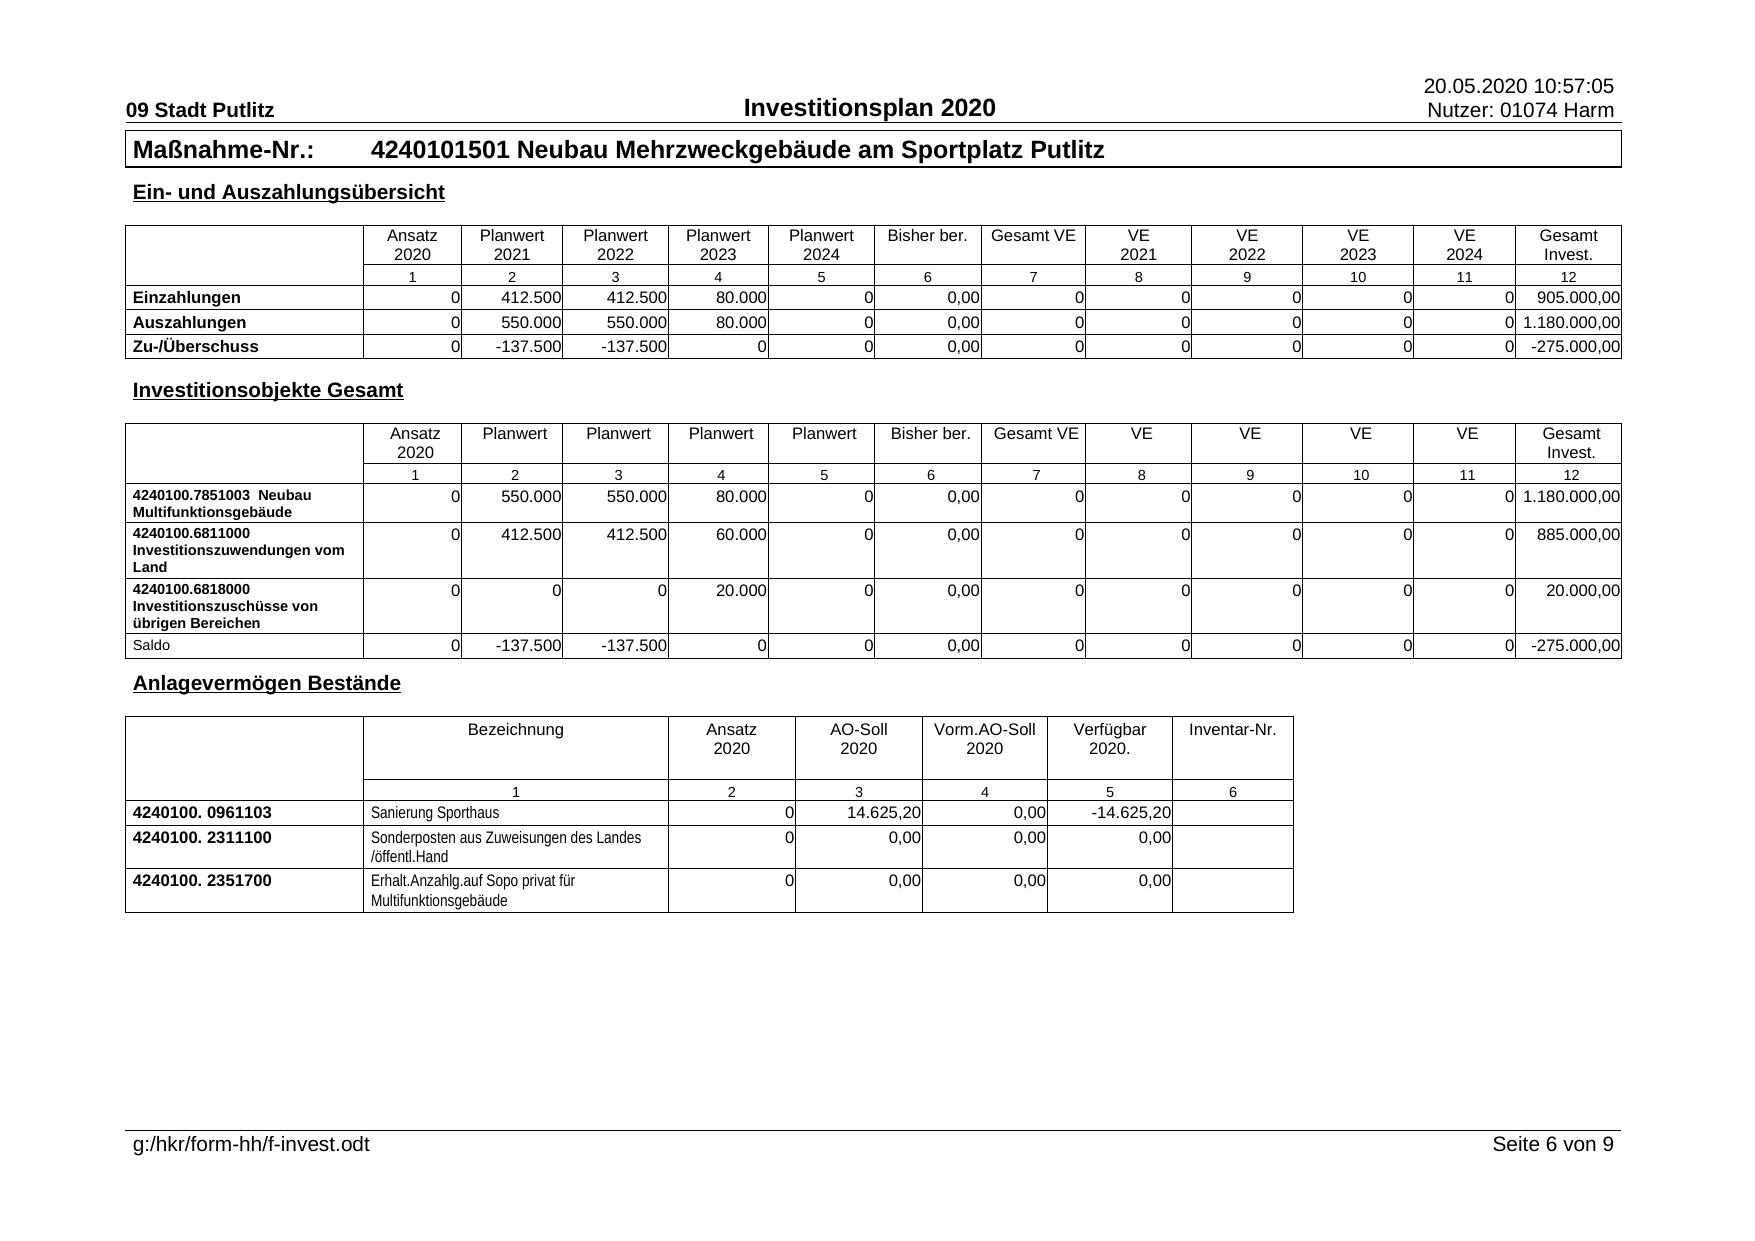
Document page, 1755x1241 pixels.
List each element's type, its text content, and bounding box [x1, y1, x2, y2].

table_cell 0 [1192, 335, 1302, 358]
table_cell 0 [1086, 634, 1191, 657]
table_cell 10 [1303, 464, 1413, 483]
table_cell 0 [1192, 310, 1302, 334]
table_cell 2 [462, 265, 562, 285]
table_cell 12 [1516, 464, 1621, 483]
table_cell Planwert 2022 [563, 226, 668, 264]
table_cell Planwert 2023 [669, 226, 768, 264]
table_cell [1515, 800, 1615, 824]
table_cell 0 [1192, 523, 1302, 578]
table_cell Maßnahme-Nr.: [126, 131, 363, 164]
table_cell [1615, 659, 1621, 716]
table_cell 1 [364, 265, 461, 285]
table_cell 6 [1173, 780, 1293, 800]
table_cell 4 [923, 780, 1047, 800]
table_cell [364, 359, 461, 366]
table_cell VE [1192, 424, 1302, 462]
table_cell [1086, 359, 1192, 366]
table_cell [1615, 825, 1621, 868]
table_cell [125, 913, 363, 1029]
table_cell 4240100.6811000 Investitionszuwendungen vom Land [126, 523, 363, 578]
table_cell 0 [1414, 310, 1515, 334]
table_cell 0 [769, 335, 874, 358]
table_cell 0 [1086, 484, 1191, 522]
table_cell 0 [669, 826, 795, 868]
table_cell 80.000 [669, 484, 768, 522]
table_cell -137.500 [563, 634, 668, 657]
table_cell 0 [1414, 579, 1515, 633]
table_cell 0 [769, 634, 874, 657]
table_cell 0 [1414, 523, 1515, 578]
table_cell Ein- und Auszahlungsübersicht [125, 168, 1621, 225]
table_cell Gesamt VE [982, 226, 1085, 264]
table_cell 550.000 [462, 310, 562, 334]
table_cell 412.500 [563, 523, 668, 578]
table_cell 0 [982, 634, 1085, 657]
table_cell [668, 359, 768, 366]
table_cell Einzahlungen [126, 286, 363, 309]
table_cell 0 [364, 286, 461, 309]
table_cell 4240101501 Neubau Mehrzweckgebäude am Sportplatz Putlitz [364, 131, 1621, 164]
table_cell [1294, 825, 1356, 868]
table_cell 0 [1086, 335, 1191, 358]
table_cell Vorm.AO-Soll 2020 [923, 717, 1047, 779]
table_cell 412.500 [462, 286, 562, 309]
table_cell 905.000,00 [1516, 286, 1621, 309]
table_cell 6 [875, 265, 981, 285]
table_cell [1405, 868, 1515, 912]
table_cell 4 [669, 265, 768, 285]
table_cell Planwert [462, 424, 562, 462]
table_cell 550.000 [563, 310, 668, 334]
table_cell [1515, 868, 1615, 912]
table_cell 0 [669, 335, 768, 358]
table_cell 0,00 [923, 801, 1047, 824]
table_cell 0 [1303, 579, 1413, 633]
table_cell 0 [1086, 523, 1191, 578]
table_cell Saldo [126, 634, 363, 657]
table_cell 0 [1414, 286, 1515, 309]
table_cell VE 2023 [1303, 226, 1413, 264]
table_cell -137.500 [462, 335, 562, 358]
table_cell 0 [1192, 579, 1302, 633]
table_cell 0 [982, 484, 1085, 522]
table_cell 8 [1086, 265, 1191, 285]
table_cell [1192, 359, 1303, 366]
table_cell 0 [982, 579, 1085, 633]
table_cell [1515, 359, 1621, 366]
table_cell 0 [769, 310, 874, 334]
table_cell [1173, 826, 1293, 868]
table_cell 80.000 [669, 286, 768, 309]
table_cell [1515, 716, 1615, 779]
table_cell [668, 913, 795, 1029]
table_cell [1294, 716, 1356, 779]
table_cell 0,00 [923, 826, 1047, 868]
table_cell 0,00 [1048, 869, 1172, 912]
table_cell 0 [1192, 484, 1302, 522]
table_cell 0 [1303, 286, 1413, 309]
table_cell Gesamt VE [982, 424, 1085, 462]
table_cell 0 [1192, 286, 1302, 309]
table_cell Verfügbar 2020. [1048, 717, 1172, 779]
table_cell 0,00 [796, 826, 922, 868]
table_cell 0,00 [875, 579, 981, 633]
table_cell 12 [1516, 265, 1621, 285]
table_cell 0 [462, 579, 562, 633]
table_cell 0 [1303, 523, 1413, 578]
table_cell AO-Soll 2020 [796, 717, 922, 779]
table_cell [126, 424, 363, 462]
table_cell Sonderposten aus Zuweisungen des Landes /öffentl.Hand [364, 826, 668, 868]
table_cell 0 [669, 801, 795, 824]
table_cell 3 [563, 265, 668, 285]
table_cell -137.500 [462, 634, 562, 657]
table_cell 6 [875, 464, 981, 483]
table_cell 9 [1192, 265, 1302, 285]
table_cell 1.180.000,00 [1516, 484, 1621, 522]
table_cell 0,00 [875, 310, 981, 334]
table_cell 20.000,00 [1516, 579, 1621, 633]
table_cell [125, 359, 363, 366]
table_cell [126, 463, 363, 483]
table_cell [1173, 801, 1293, 824]
table_cell [1356, 779, 1404, 800]
table_cell 0 [769, 286, 874, 309]
table_cell 0 [1414, 634, 1515, 657]
table_cell 0 [1086, 286, 1191, 309]
table_cell [981, 359, 1086, 366]
table_cell VE 2022 [1192, 226, 1302, 264]
table_cell [1356, 868, 1404, 912]
table_cell Planwert 2024 [769, 226, 874, 264]
table_cell Zu-/Überschuss [126, 335, 363, 358]
table_cell Investitionsobjekte Gesamt [125, 366, 1621, 423]
table_cell 0 [364, 484, 461, 522]
table_cell [1405, 779, 1515, 800]
table_cell 2 [462, 464, 562, 483]
table_cell Ansatz 2020 [669, 717, 795, 779]
table_cell [1356, 912, 1404, 1029]
table_cell 0 [982, 310, 1085, 334]
table_cell [1173, 869, 1293, 912]
table_cell [563, 359, 668, 366]
table_cell Ansatz 2020 [364, 226, 461, 264]
table_cell 0 [1414, 484, 1515, 522]
table_cell [1047, 913, 1172, 1029]
table_cell 3 [563, 464, 668, 483]
table_cell 0 [982, 523, 1085, 578]
table_cell -137.500 [563, 335, 668, 358]
table_cell 550.000 [462, 484, 562, 522]
table_cell [1615, 800, 1621, 824]
table_cell 4240100.7851003 Neubau Multifunktionsgebäude [126, 484, 363, 522]
table_cell 14.625,20 [796, 801, 922, 824]
table_cell 5 [1048, 780, 1172, 800]
table_cell [1294, 912, 1356, 1029]
table_cell 0 [1086, 579, 1191, 633]
table_cell Erhalt.Anzahlg.auf Sopo privat für Multifunktionsgebäude [364, 869, 668, 912]
table_cell 0 [1414, 335, 1515, 358]
table_cell 11 [1414, 265, 1515, 285]
table_cell Anlagevermögen Bestände [125, 659, 1615, 716]
table_cell 412.500 [462, 523, 562, 578]
table_cell 0 [1303, 634, 1413, 657]
table_cell [795, 913, 922, 1029]
table_cell [126, 717, 363, 779]
table_cell 0,00 [875, 634, 981, 657]
table_cell [1405, 800, 1515, 824]
table_cell 4240100.6818000 Investitionszuschüsse von übrigen Bereichen [126, 579, 363, 633]
table_cell Bisher ber. [875, 424, 981, 462]
table_cell 0 [563, 579, 668, 633]
table_cell 4 [669, 464, 768, 483]
table_cell [126, 226, 363, 264]
table_cell 1.180.000,00 [1516, 310, 1621, 334]
table_cell VE 2024 [1414, 226, 1515, 264]
table_cell [1356, 716, 1404, 779]
table_cell Sanierung Sporthaus [364, 801, 668, 824]
table_cell [1303, 359, 1414, 366]
table_cell Planwert 2021 [462, 226, 562, 264]
table_cell 60.000 [669, 523, 768, 578]
table_cell 20.000 [669, 579, 768, 633]
table_cell [922, 913, 1047, 1029]
table_cell 0,00 [1048, 826, 1172, 868]
table_cell 0 [1303, 310, 1413, 334]
table_cell VE [1414, 424, 1515, 462]
table_cell [1615, 912, 1621, 1029]
table_cell Bezeichnung [364, 717, 668, 779]
table_cell -14.625,20 [1048, 801, 1172, 824]
table_cell 0 [769, 523, 874, 578]
table_cell 0 [669, 869, 795, 912]
table_cell [1405, 912, 1515, 1029]
table_cell [1615, 868, 1621, 912]
table_cell [126, 264, 363, 285]
table_cell 0,00 [875, 523, 981, 578]
table_cell 4240100. 0961103 [126, 801, 363, 824]
table_cell 2 [669, 780, 795, 800]
table_cell 0,00 [875, 484, 981, 522]
table_cell 3 [796, 780, 922, 800]
table_cell Ansatz 2020 [364, 424, 461, 462]
table_cell 0,00 [875, 286, 981, 309]
table_cell [1356, 825, 1404, 868]
table_cell 0 [1303, 484, 1413, 522]
table_cell Bisher ber. [875, 226, 981, 264]
table_cell 0 [669, 634, 768, 657]
table_cell VE 2021 [1086, 226, 1191, 264]
table_cell Planwert [563, 424, 668, 462]
table_cell 0,00 [796, 869, 922, 912]
table_cell 9 [1192, 464, 1302, 483]
table_cell [1615, 779, 1621, 800]
table_cell [1405, 825, 1515, 868]
table_cell Gesamt Invest. [1516, 226, 1621, 264]
table_cell VE [1303, 424, 1413, 462]
table_cell 1 [364, 780, 668, 800]
table_cell 0 [364, 523, 461, 578]
table_cell 0 [769, 579, 874, 633]
table_cell [1294, 868, 1356, 912]
table_cell -275.000,00 [1516, 335, 1621, 358]
table_cell 7 [982, 265, 1085, 285]
table_cell [1515, 912, 1615, 1029]
table_cell 5 [769, 464, 874, 483]
table_cell [1294, 779, 1356, 800]
table_cell [875, 359, 981, 366]
table_cell 0,00 [875, 335, 981, 358]
table_cell 10 [1303, 265, 1413, 285]
table_cell 0,00 [923, 869, 1047, 912]
table_cell [1515, 779, 1615, 800]
table_cell 0 [364, 579, 461, 633]
table_cell Planwert [769, 424, 874, 462]
table_cell 412.500 [563, 286, 668, 309]
table_cell Gesamt Invest. [1516, 424, 1621, 462]
table_cell [1356, 800, 1404, 824]
table_cell 0 [364, 310, 461, 334]
table_cell 550.000 [563, 484, 668, 522]
table_cell 885.000,00 [1516, 523, 1621, 578]
table_cell 11 [1414, 464, 1515, 483]
table_cell [364, 913, 668, 1029]
table_cell [1515, 825, 1615, 868]
table_cell 4240100. 2311100 [126, 826, 363, 868]
table_cell 0 [1303, 335, 1413, 358]
table_cell [126, 779, 363, 800]
table_cell [1173, 913, 1293, 1029]
table_cell 1 [364, 464, 461, 483]
table_cell -275.000,00 [1516, 634, 1621, 657]
table_cell 0 [1086, 310, 1191, 334]
table_cell 5 [769, 265, 874, 285]
table_cell [768, 359, 874, 366]
table_cell [1294, 800, 1356, 824]
table_cell 0 [769, 484, 874, 522]
table_cell 7 [982, 464, 1085, 483]
table_cell [461, 359, 563, 366]
table_cell 0 [1192, 634, 1302, 657]
table_cell [1414, 359, 1515, 366]
table_cell 80.000 [669, 310, 768, 334]
table_cell VE [1086, 424, 1191, 462]
table_cell 0 [982, 286, 1085, 309]
table_cell 0 [364, 634, 461, 657]
table_cell 8 [1086, 464, 1191, 483]
table_cell 0 [982, 335, 1085, 358]
table_cell 0 [364, 335, 461, 358]
table_cell Auszahlungen [126, 310, 363, 334]
table_cell 4240100. 2351700 [126, 869, 363, 912]
table_cell Planwert [669, 424, 768, 462]
table_cell [1405, 716, 1515, 779]
table_cell [1615, 716, 1621, 779]
table_cell Inventar-Nr. [1173, 717, 1293, 779]
